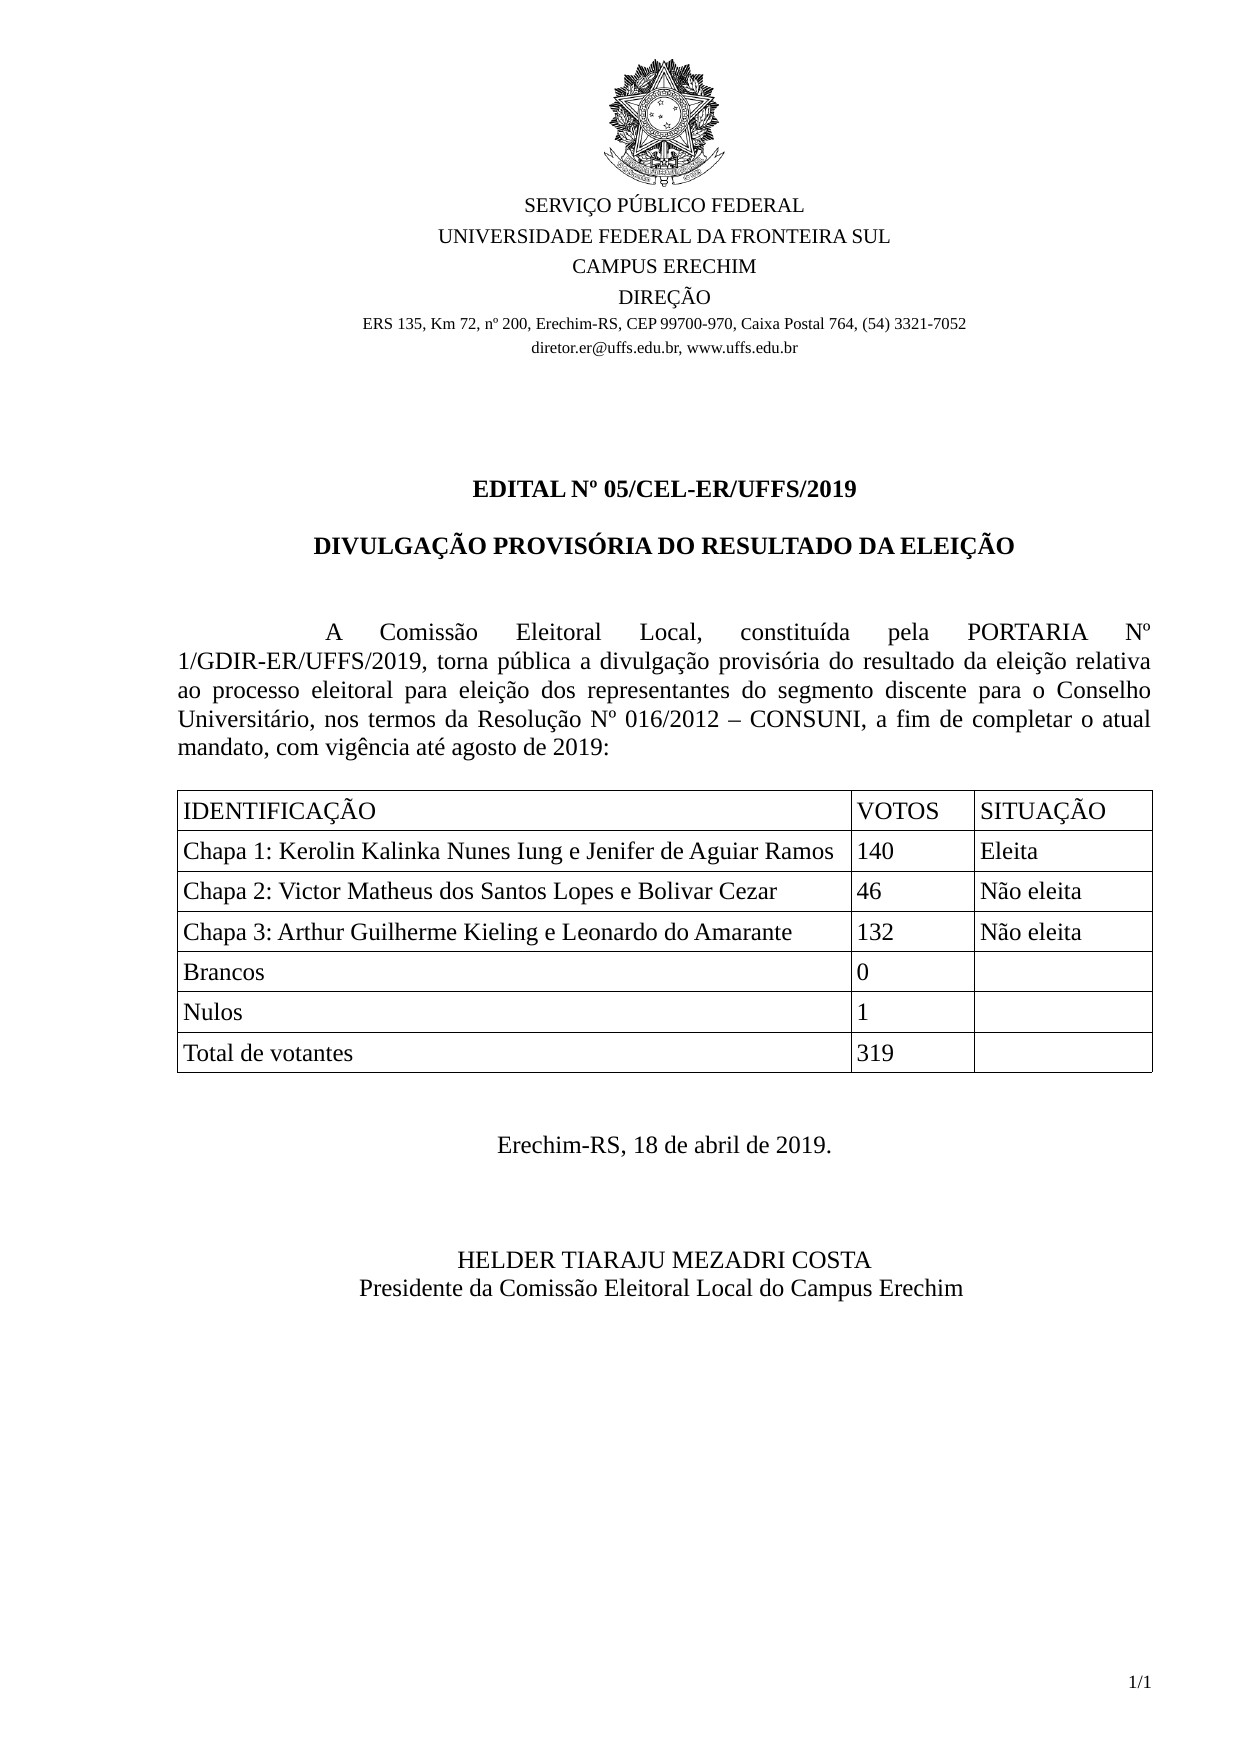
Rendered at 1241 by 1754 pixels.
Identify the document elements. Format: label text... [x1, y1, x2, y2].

table_cell Brancos [178, 952, 851, 991]
text HELDER TIARAJU MEZADRI COSTA [177, 1245, 1152, 1273]
table_header SITUAÇÃO [975, 791, 1152, 830]
table_cell Total de votantes [178, 1033, 851, 1072]
table_cell [975, 1033, 1152, 1072]
table_cell Chapa 3: Arthur Guilherme Kieling e Leonardo do Amarante [178, 912, 851, 951]
table_cell 1 [852, 992, 974, 1032]
table_cell Não eleita [975, 912, 1152, 951]
text A Comissão Eleitoral Local, constituída pela PORTARIA Nº 1/GDIR-ER/UFFS/2019, torna pública a divulgação provisória do resultado da eleição relativa ao processo eleitoral para eleição dos representantes do segmento discente para o Conselho Universitário, nos termos da Resolução Nº 016/2012 – CONSUNI, a fim de completar o atual mandato, com vigência até agosto de 2019: [177, 617, 1152, 761]
table_cell Eleita [975, 831, 1152, 871]
table_cell 132 [852, 912, 974, 951]
table_cell 46 [852, 872, 974, 911]
text DIVULGAÇÃO PROVISÓRIA DO RESULTADO DA ELEIÇÃO [177, 531, 1152, 560]
table_cell Chapa 1: Kerolin Kalinka Nunes Iung e Jenifer de Aguiar Ramos [178, 831, 851, 871]
text Erechim-RS, 18 de abril de 2019. [177, 1130, 1152, 1158]
text Presidente da Comissão Eleitoral Local do Campus Erechim [177, 1273, 1152, 1302]
table_cell Chapa 2: Victor Matheus dos Santos Lopes e Bolivar Cezar [178, 872, 851, 911]
table_cell [975, 992, 1152, 1032]
table_cell [975, 952, 1152, 991]
table_cell 0 [852, 952, 974, 991]
table_cell 319 [852, 1033, 974, 1072]
table_cell Nulos [178, 992, 851, 1032]
table_cell Não eleita [975, 872, 1152, 911]
table_header VOTOS [852, 791, 974, 830]
table_cell 140 [852, 831, 974, 871]
table_header IDENTIFICAÇÃO [178, 791, 851, 830]
text EDITAL Nº 05/CEL-ER/UFFS/2019 [177, 474, 1152, 502]
